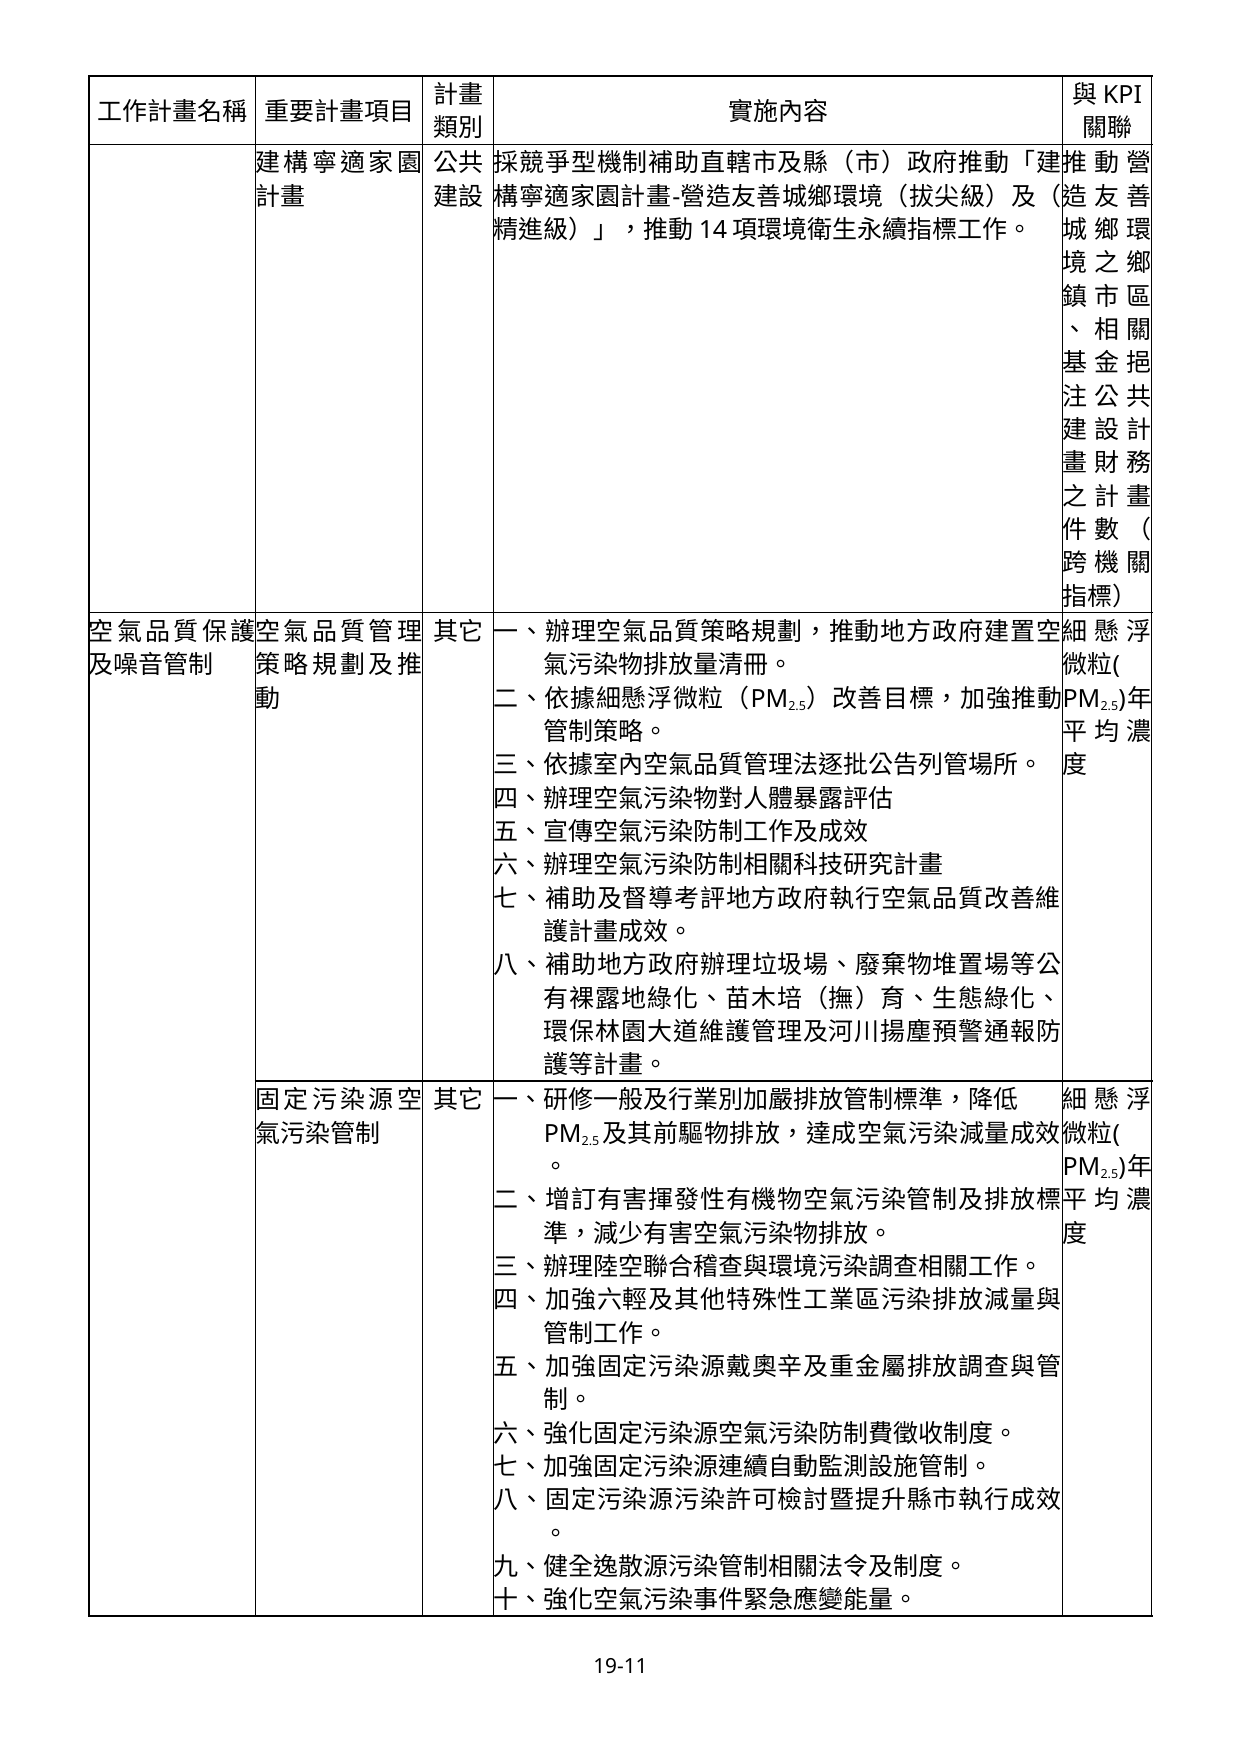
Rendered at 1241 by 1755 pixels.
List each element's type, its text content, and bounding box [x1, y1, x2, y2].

table_cell 一、辦理空氣品質策略規劃，推動地方政府建置空氣污染物排放量清冊。 二、依據細懸浮微粒（PM2.5）改善目標，加強推動管制策略。 三、依據室內空氣品質管理法逐批公告列管場所。 四、辦理空氣污染物對人體暴露評估 五、宣傳空氣污染防制工作及成效 六、辦理空氣污染防制相關科技研究計畫 七、補助及督導考評地方政府執行空氣品質改善維護計畫成效。 八、補助地方政府辦理垃圾場、廢棄物堆置場等公有裸露地綠化、苗木培（撫）育、生態綠化、環保林園大道維護管理及河川揚塵預警通報防護等計畫。 [494, 613, 1062, 1080]
table_cell 固定污染源空氣污染管制 [256, 1082, 422, 1615]
table_cell 細懸浮微粒( PM2.5)年平均濃度 [1063, 613, 1151, 1080]
table_cell 公共建設 [423, 145, 493, 612]
table_cell 採競爭型機制補助直轄市及縣（市）政府推動「建構寧適家園計畫-營造友善城鄉環境（拔尖級）及（精進級）」，推動14項環境衛生永續指標工作。 [494, 145, 1062, 612]
table_header 重要計畫項目 [256, 77, 422, 143]
table_cell 細懸浮微粒( PM2.5)年平均濃度 [1063, 1082, 1151, 1615]
table_cell 空氣品質保護及噪音管制 [90, 613, 255, 1615]
table_header 工作計畫名稱 [90, 77, 255, 143]
table_header 實施內容 [494, 77, 1062, 143]
table_cell 其它 [423, 1082, 493, 1615]
table_header 與KPI關聯 [1063, 77, 1151, 143]
table_cell 其它 [423, 613, 493, 1080]
table_cell 建構寧適家園計畫 [256, 145, 422, 612]
table_cell [90, 145, 255, 612]
table_cell 空氣品質管理策略規劃及推動 [256, 613, 422, 1080]
table_header 計畫類別 [423, 77, 493, 143]
table_cell 推動營造友善城鄉環境之鄉鎮市區、相關基金挹注公共建設計畫財務之計畫件數（跨機關指標） [1063, 145, 1151, 612]
table_cell 一、研修一般及行業別加嚴排放管制標準，降低 PM2.5及其前驅物排放，達成空氣污染減量成效。 二、增訂有害揮發性有機物空氣污染管制及排放標準，減少有害空氣污染物排放。 三、辦理陸空聯合稽查與環境污染調查相關工作。 四、加強六輕及其他特殊性工業區污染排放減量與管制工作。 五、加強固定污染源戴奧辛及重金屬排放調查與管制。 六、強化固定污染源空氣污染防制費徵收制度。 七、加強固定污染源連續自動監測設施管制。 八、固定污染源污染許可檢討暨提升縣市執行成效。 九、健全逸散源污染管制相關法令及制度。 十、強化空氣污染事件緊急應變能量。 [494, 1082, 1062, 1615]
